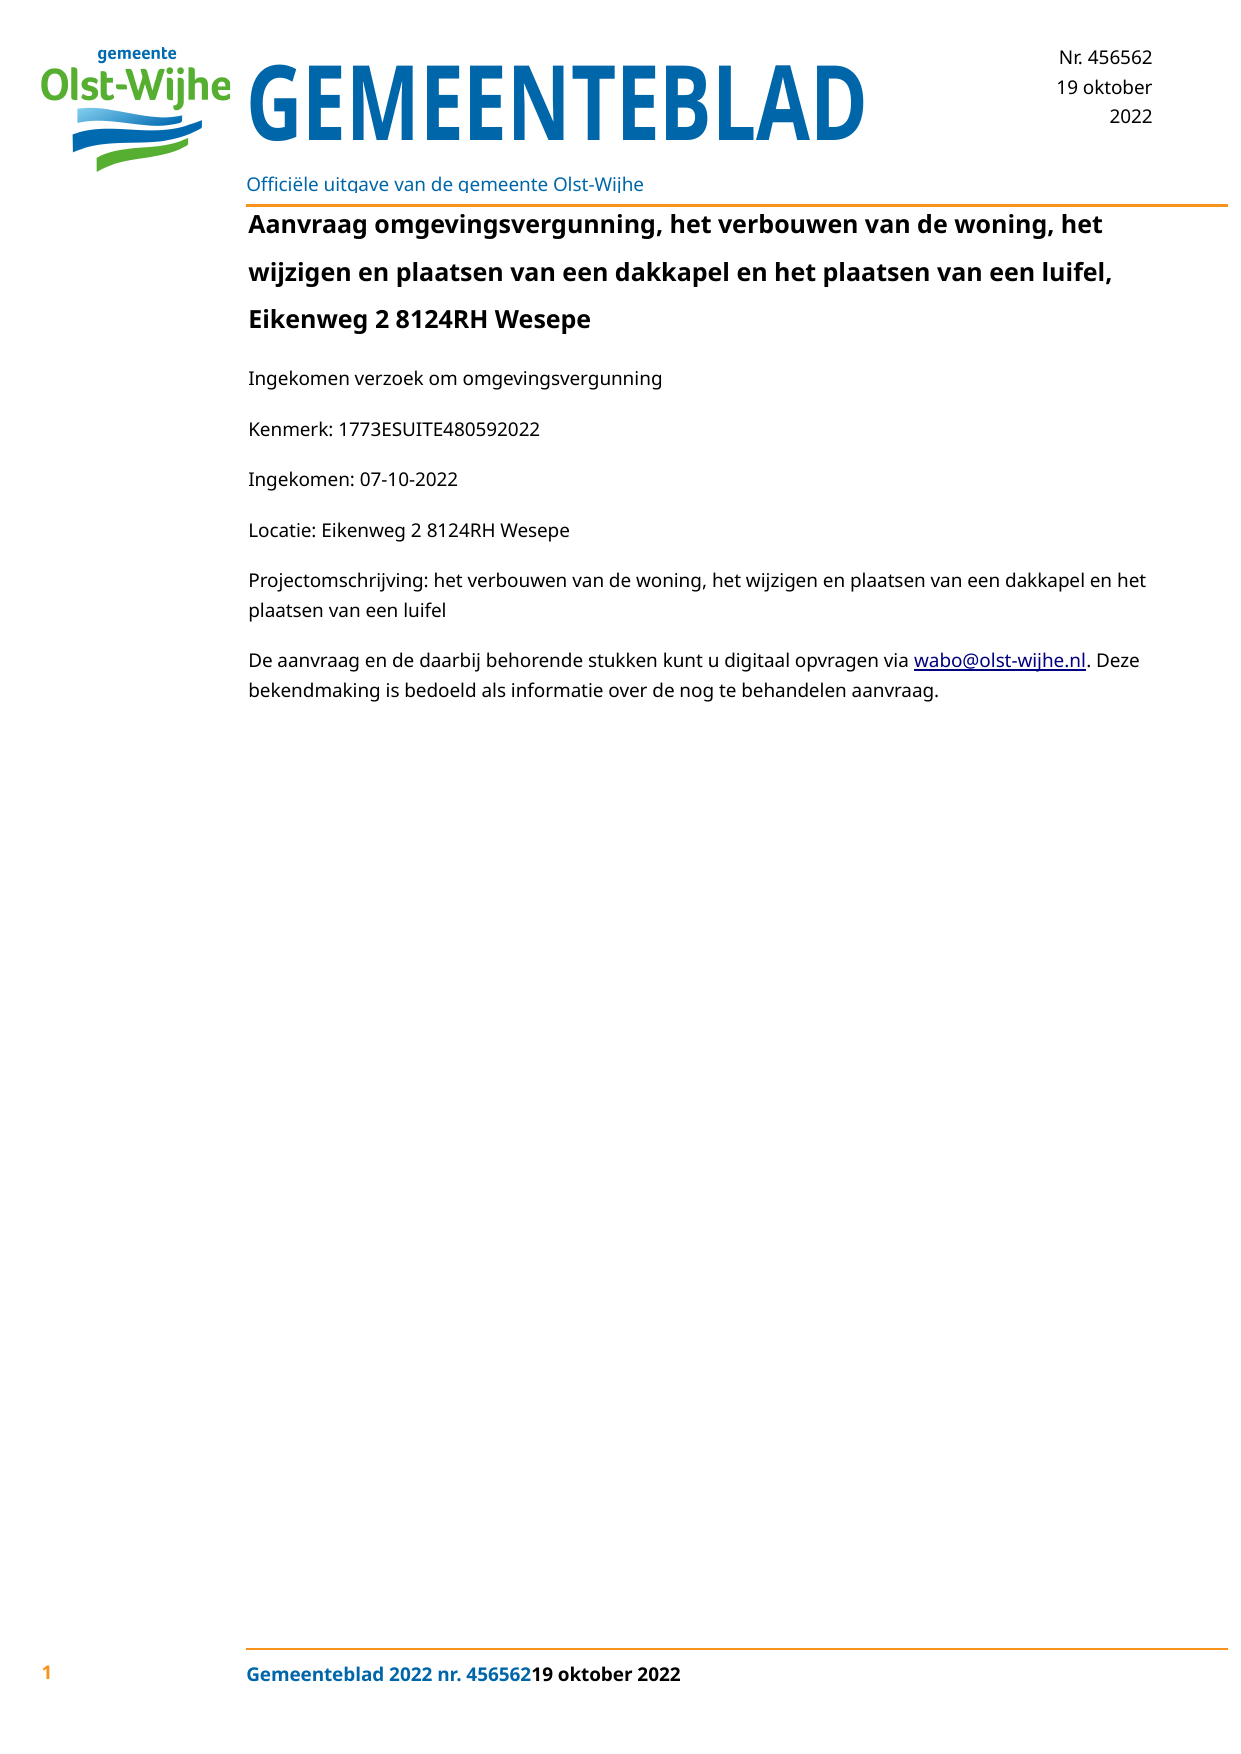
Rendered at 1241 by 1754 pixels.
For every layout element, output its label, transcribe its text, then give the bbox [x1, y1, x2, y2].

text Locatie: Eikenweg 2 8124RH Wesepe [248, 517, 1152, 542]
text Projectomschrijving: het verbouwen van de woning, het wijzigen en plaatsen van een dakkapel en het plaatsen van een luifel [248, 567, 1152, 622]
text Ingekomen verzoek om omgevingsvergunning [248, 366, 1152, 391]
text Kenmerk: 1773ESUITE480592022 [248, 416, 1152, 442]
picture [41, 47, 231, 172]
text De aanvraag en de daarbij behorende stukken kunt u digitaal opvragen via wabo@olst-wijhe.nl. Deze bekendmaking is bedoeld als informatie over de nog te behandelen aanvraag. [248, 647, 1152, 702]
text Aanvraag omgevingsvergunning, het verbouwen van de woning, het wijzigen en plaatsen van een dakkapel en het plaatsen van een luifel, Eikenweg 2 8124RH Wesepe [248, 207, 1152, 336]
text Ingekomen: 07-10-2022 [248, 466, 1152, 492]
